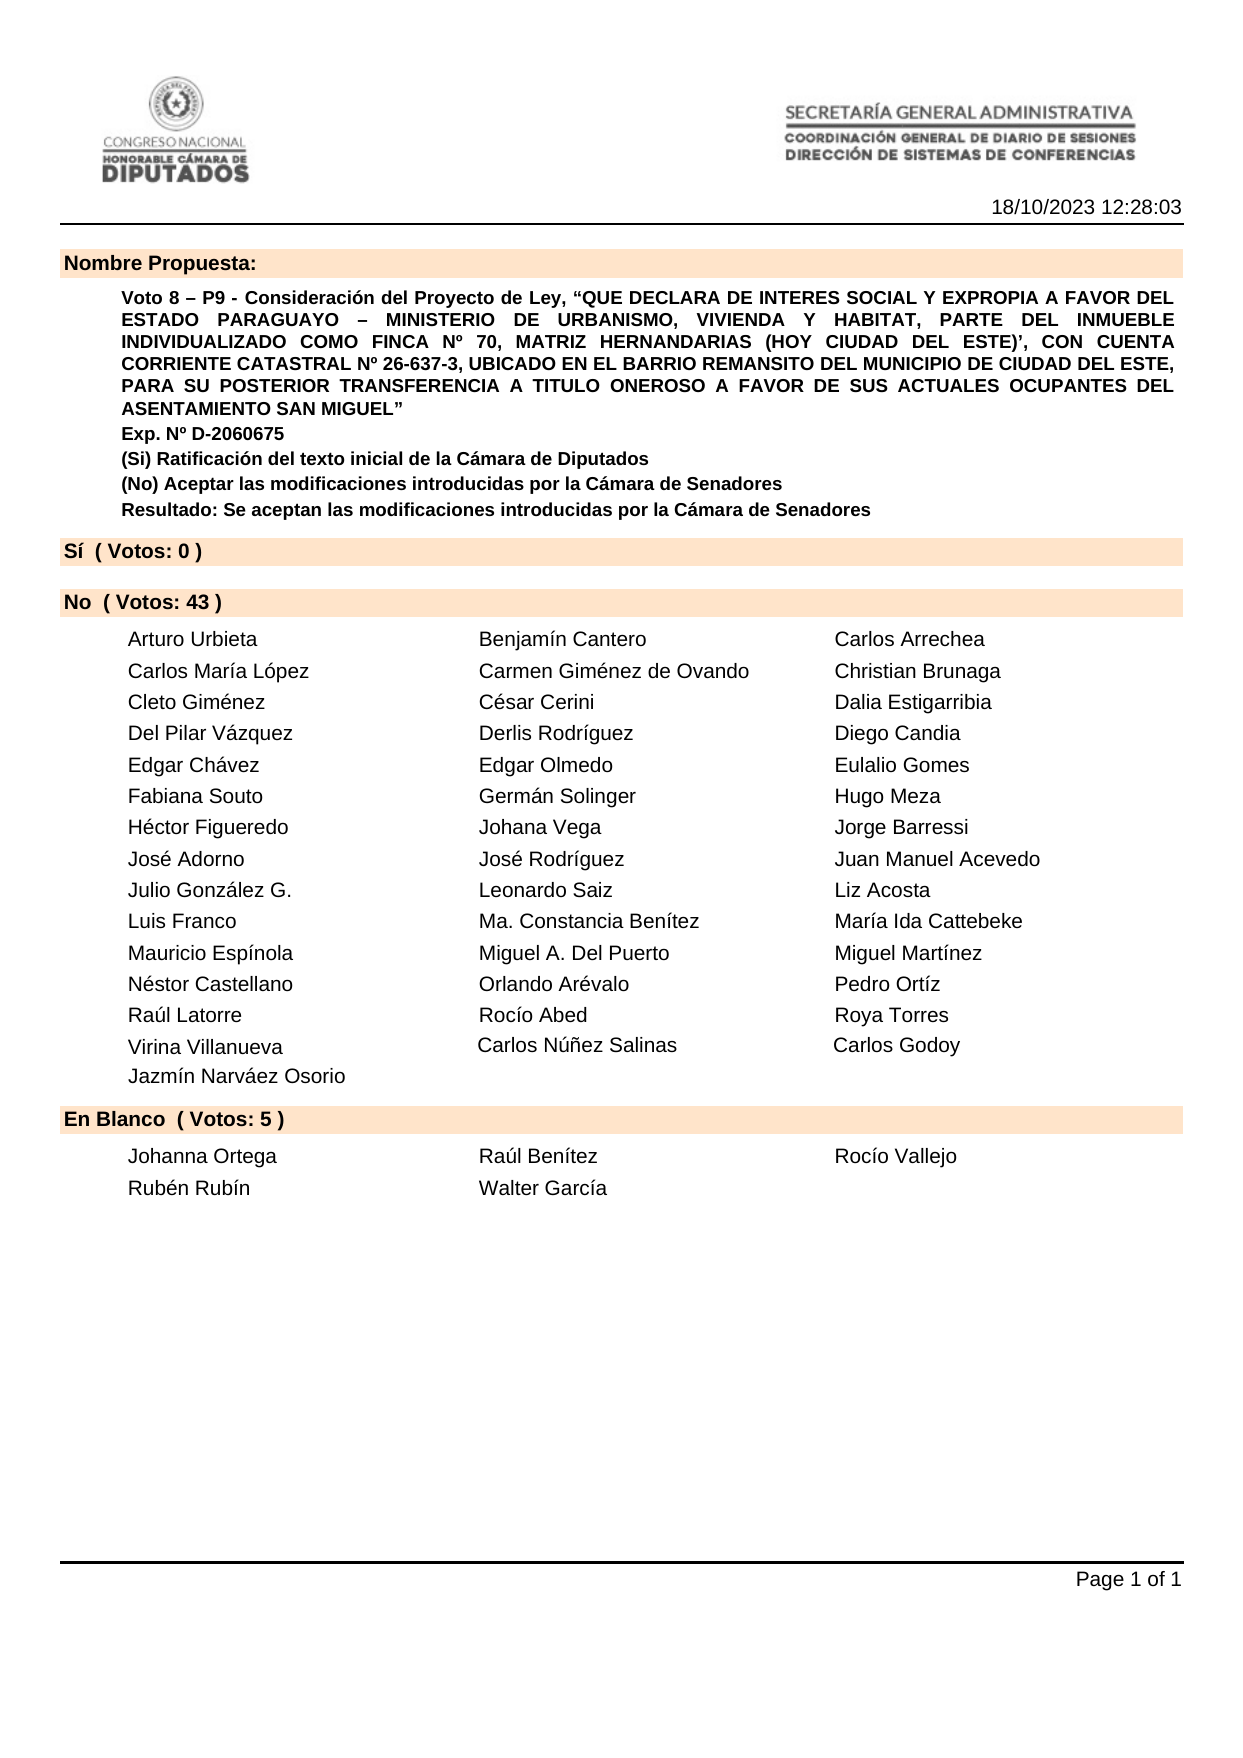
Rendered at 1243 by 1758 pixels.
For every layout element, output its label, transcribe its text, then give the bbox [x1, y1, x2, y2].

table_cell José Rodríguez [476, 845, 815, 874]
table_cell [476, 1448, 815, 1477]
table_cell Raúl Latorre [125, 1002, 462, 1031]
table_cell [462, 1143, 476, 1220]
table_cell [476, 1260, 815, 1288]
table_cell [476, 1477, 815, 1561]
table_cell [125, 1417, 462, 1445]
table_cell [1184, 971, 1189, 999]
table_cell [815, 626, 831, 1106]
table_cell Orlando Arévalo [476, 971, 815, 999]
table_cell En Blanco ( Votos: 5 ) [60, 1106, 1183, 1134]
table_cell [1178, 284, 1189, 537]
table_cell [1184, 1220, 1189, 1228]
table_cell [1184, 566, 1189, 589]
table_cell [815, 1229, 831, 1561]
table_cell [1184, 589, 1189, 617]
table_cell Page 1 of 1 [827, 1566, 1183, 1600]
table_cell [60, 618, 1183, 626]
table_cell [1184, 538, 1189, 566]
table_cell [1184, 877, 1189, 905]
table_cell [125, 1477, 462, 1561]
table_cell [1184, 908, 1189, 937]
table_cell [462, 1229, 476, 1561]
table_cell [1184, 1291, 1189, 1320]
table_cell [462, 626, 476, 1106]
table_cell Rubén Rubín [125, 1174, 462, 1203]
table_cell Sí ( Votos: 0 ) [60, 538, 1183, 566]
table_cell [125, 1323, 462, 1351]
table_cell [1184, 1323, 1189, 1351]
table_cell [831, 1323, 1168, 1351]
table_cell Julio González G. [125, 877, 462, 905]
table_cell [1184, 940, 1189, 968]
table_cell [831, 1291, 1168, 1320]
table_cell María Ida Cattebeke [831, 908, 1168, 937]
table_cell Nombre Propuesta: [60, 249, 1183, 278]
table_cell [1184, 1143, 1189, 1172]
table_header [60, 189, 649, 223]
table_cell [1168, 1143, 1183, 1220]
table_cell [60, 278, 1183, 283]
table_cell Néstor Castellano [125, 971, 462, 999]
table_cell [1168, 626, 1183, 1106]
table_cell Eulalio Gomes [831, 751, 1168, 780]
table_cell [1184, 720, 1189, 748]
table_cell Ma. Constancia Benítez [476, 908, 815, 937]
table_cell Carlos Godoy [831, 1031, 1168, 1106]
table_cell [1184, 1566, 1189, 1600]
table_cell [1184, 689, 1189, 717]
table_cell [1184, 626, 1189, 654]
table_cell [1184, 1354, 1189, 1382]
table_cell Roya Torres [831, 1002, 1168, 1031]
table_cell Pedro Ortíz [831, 971, 1168, 999]
table_cell [1184, 1106, 1189, 1134]
table_cell [1184, 1203, 1189, 1220]
table_cell Johanna Ortega [125, 1143, 462, 1172]
table_cell Edgar Chávez [125, 751, 462, 780]
table_header [1184, 189, 1189, 223]
table_cell No ( Votos: 43 ) [60, 589, 1183, 617]
table_cell [831, 1260, 1168, 1288]
table_cell Miguel Martínez [831, 940, 1168, 968]
table_header 18/10/2023 12:28:03 [649, 189, 1183, 223]
table_cell Voto 8 – P9 - Consideración del Proyecto de Ley, “QUE DECLARA DE INTERES SOCIAL Y EXPROPIA A FAVOR DEL ESTADO PARAGUAYO – MINISTERIO DE URBANISMO, VIVIENDA Y HABITAT, PARTE DEL INMUEBLE INDIVIDUALIZADO COMO FINCA Nº 70, MATRIZ HERNANDARIAS (HOY CIUDAD DEL ESTE)’, CON CUENTA CORRIENTE CATASTRAL Nº 26-637-3, UBICADO EN EL BARRIO REMANSITO DEL MUNICIPIO DE CIUDAD DEL ESTE, PARA SU POSTERIOR TRANSFERENCIA A TITULO ONEROSO A FAVOR DE SUS ACTUALES OCUPANTES DEL ASENTAMIENTO SAN MIGUEL” Exp. Nº D-2060675 (Si) Ratificación del texto inicial de la Cámara de Diputados (No) Aceptar las modificaciones introducidas por la Cámara de Senadores Resultado: Se aceptan las modificaciones introducidas por la Cámara de Senadores [118, 284, 1178, 520]
table_cell Leonardo Saiz [476, 877, 815, 905]
table_cell [831, 1445, 1168, 1561]
table_cell Carlos Núñez Salinas [476, 1031, 815, 1106]
table_cell Carmen Giménez de Ovando [476, 657, 815, 686]
table_cell Arturo Urbieta [125, 626, 462, 654]
table_cell [831, 1354, 1168, 1382]
table_cell [1184, 845, 1189, 874]
table_cell [1184, 814, 1189, 843]
table_cell [1168, 1229, 1183, 1561]
table_cell Derlis Rodríguez [476, 720, 815, 748]
table_cell [1184, 1385, 1189, 1414]
table_cell [125, 1260, 462, 1288]
table_cell [1184, 1034, 1189, 1089]
table_cell [1184, 1417, 1189, 1445]
table_cell [476, 1354, 815, 1382]
table_cell [125, 1203, 462, 1220]
table_cell [1184, 1002, 1189, 1031]
table_cell [1184, 657, 1189, 686]
table_cell [1184, 249, 1189, 278]
table_cell Edgar Olmedo [476, 751, 815, 780]
table_cell [476, 1291, 815, 1320]
table_cell [1184, 751, 1189, 780]
table_cell [60, 284, 118, 537]
table_cell [476, 1203, 815, 1220]
table_cell Liz Acosta [831, 877, 1168, 905]
table_cell [831, 1385, 1168, 1414]
table_cell [476, 1385, 815, 1414]
table_cell Jorge Barressi [831, 814, 1168, 843]
table_cell Benjamín Cantero [476, 626, 815, 654]
table_cell [60, 1143, 124, 1220]
table_cell [476, 1323, 815, 1351]
table_cell [125, 1354, 462, 1382]
table_cell [60, 1229, 124, 1561]
table_cell [125, 1291, 462, 1320]
table_cell [60, 626, 124, 1106]
table_cell [476, 1229, 815, 1257]
table_cell Johana Vega [476, 814, 815, 843]
table_cell [1184, 1135, 1189, 1143]
table_cell [1184, 1448, 1189, 1477]
table_cell [118, 520, 1178, 537]
table_cell Rocío Abed [476, 1002, 815, 1031]
table_cell [60, 1135, 1183, 1143]
table_cell [60, 1566, 827, 1600]
table_cell [125, 1385, 462, 1414]
table_cell Héctor Figueredo [125, 814, 462, 843]
table_cell Hugo Meza [831, 783, 1168, 811]
table_cell Dalia Estigarribia [831, 689, 1168, 717]
table_cell Luis Franco [125, 908, 462, 937]
table_cell [476, 1417, 815, 1445]
table_cell Carlos María López [125, 657, 462, 686]
table_cell Walter García [476, 1174, 815, 1203]
table_cell Christian Brunaga [831, 657, 1168, 686]
table_cell [1184, 1260, 1189, 1288]
table_cell [125, 1089, 462, 1106]
table_cell [60, 566, 1183, 589]
table_cell [1184, 1229, 1189, 1257]
table_cell [60, 1220, 1183, 1228]
table_cell Mauricio Espínola [125, 940, 462, 968]
table_cell [1184, 1477, 1189, 1561]
table_cell César Cerini [476, 689, 815, 717]
table_cell Cleto Giménez [125, 689, 462, 717]
table_cell Carlos Arrechea [831, 626, 1168, 654]
table_cell [1184, 1089, 1189, 1106]
table_cell Fabiana Souto [125, 783, 462, 811]
table_cell Virina Villanueva Jazmín Narváez Osorio [125, 1034, 462, 1089]
table_cell Juan Manuel Acevedo [831, 845, 1168, 874]
table_cell Del Pilar Vázquez [125, 720, 462, 748]
table_cell Rocío Vallejo [831, 1143, 1168, 1172]
table_cell [1184, 783, 1189, 811]
table_cell [125, 1229, 462, 1257]
table_cell [1184, 228, 1189, 249]
table_cell [831, 1417, 1168, 1445]
table_cell [831, 1172, 1168, 1220]
table_cell [815, 1143, 831, 1220]
table_cell Miguel A. Del Puerto [476, 940, 815, 968]
table_cell José Adorno [125, 845, 462, 874]
table_cell Diego Candia [831, 720, 1168, 748]
table_cell [1184, 1174, 1189, 1203]
table_cell [125, 1448, 462, 1477]
table_cell [831, 1229, 1168, 1257]
table_cell Germán Solinger [476, 783, 815, 811]
table_cell [1184, 618, 1189, 626]
table_cell [60, 228, 1183, 249]
table_cell Raúl Benítez [476, 1143, 815, 1172]
